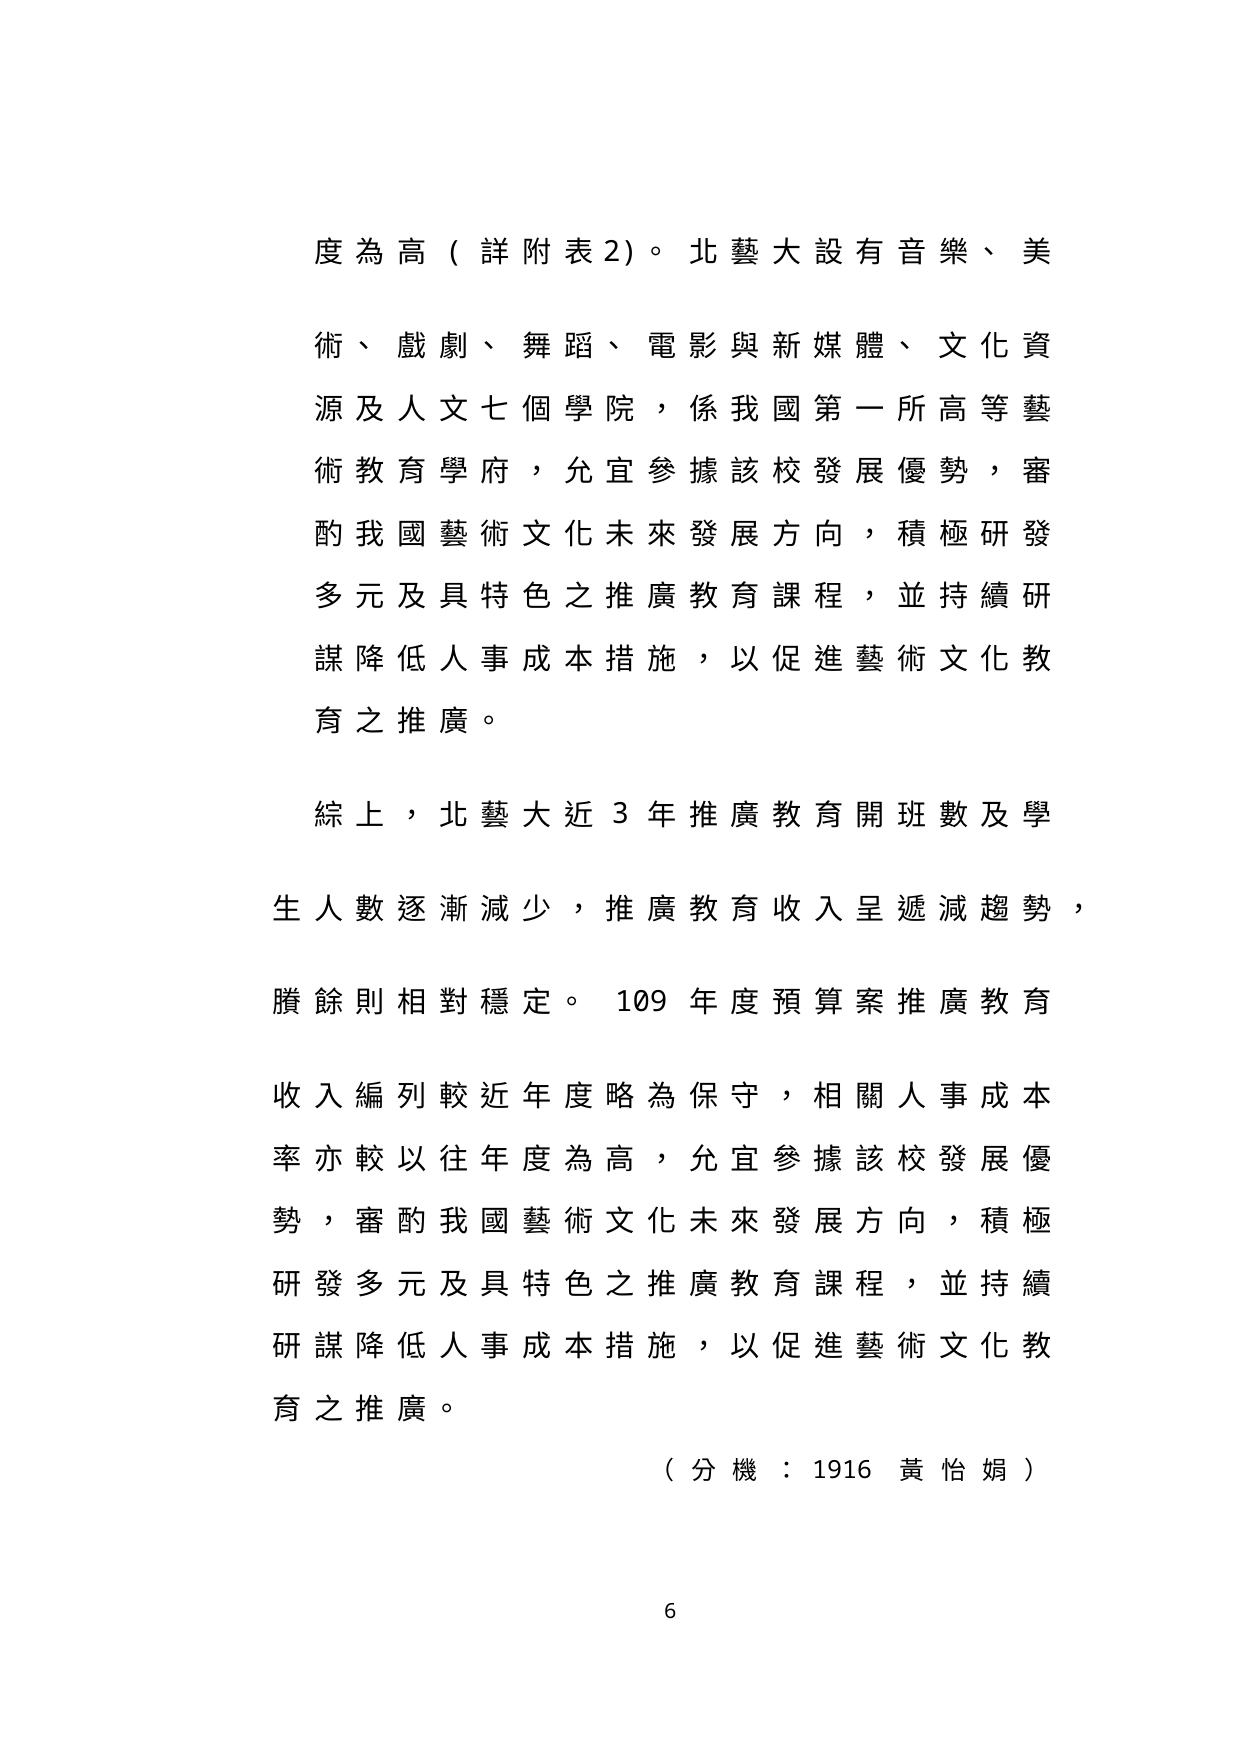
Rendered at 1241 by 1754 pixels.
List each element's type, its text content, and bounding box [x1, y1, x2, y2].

text 綜上，北藝大近3年推廣教育開班數及學生人數逐漸減少，推廣教育收入呈遞減趨勢，賸餘則相對穩定。109年度預算案推廣教育收入編列較近年度略為保守，相關人事成本率亦較以往年度為高，允宜參據該校發展優勢，審酌我國藝術文化未來發展方向，積極研發多元及具特色之推廣教育課程，並持續研謀降低人事成本措施，以促進藝術文化教育之推廣。 [242, 740, 1058, 1427]
text （分機：1916 黃怡娟） [183, 1427, 1058, 1490]
text 度為高(詳附表2)。北藝大設有音樂、美術、戲劇、舞蹈、電影與新媒體、文化資源及人文七個學院，係我國第一所高等藝術教育學府，允宜參據該校發展優勢，審酌我國藝術文化未來發展方向，積極研發多元及具特色之推廣教育課程，並持續研謀降低人事成本措施，以促進藝術文化教育之推廣。 [271, 177, 1058, 740]
